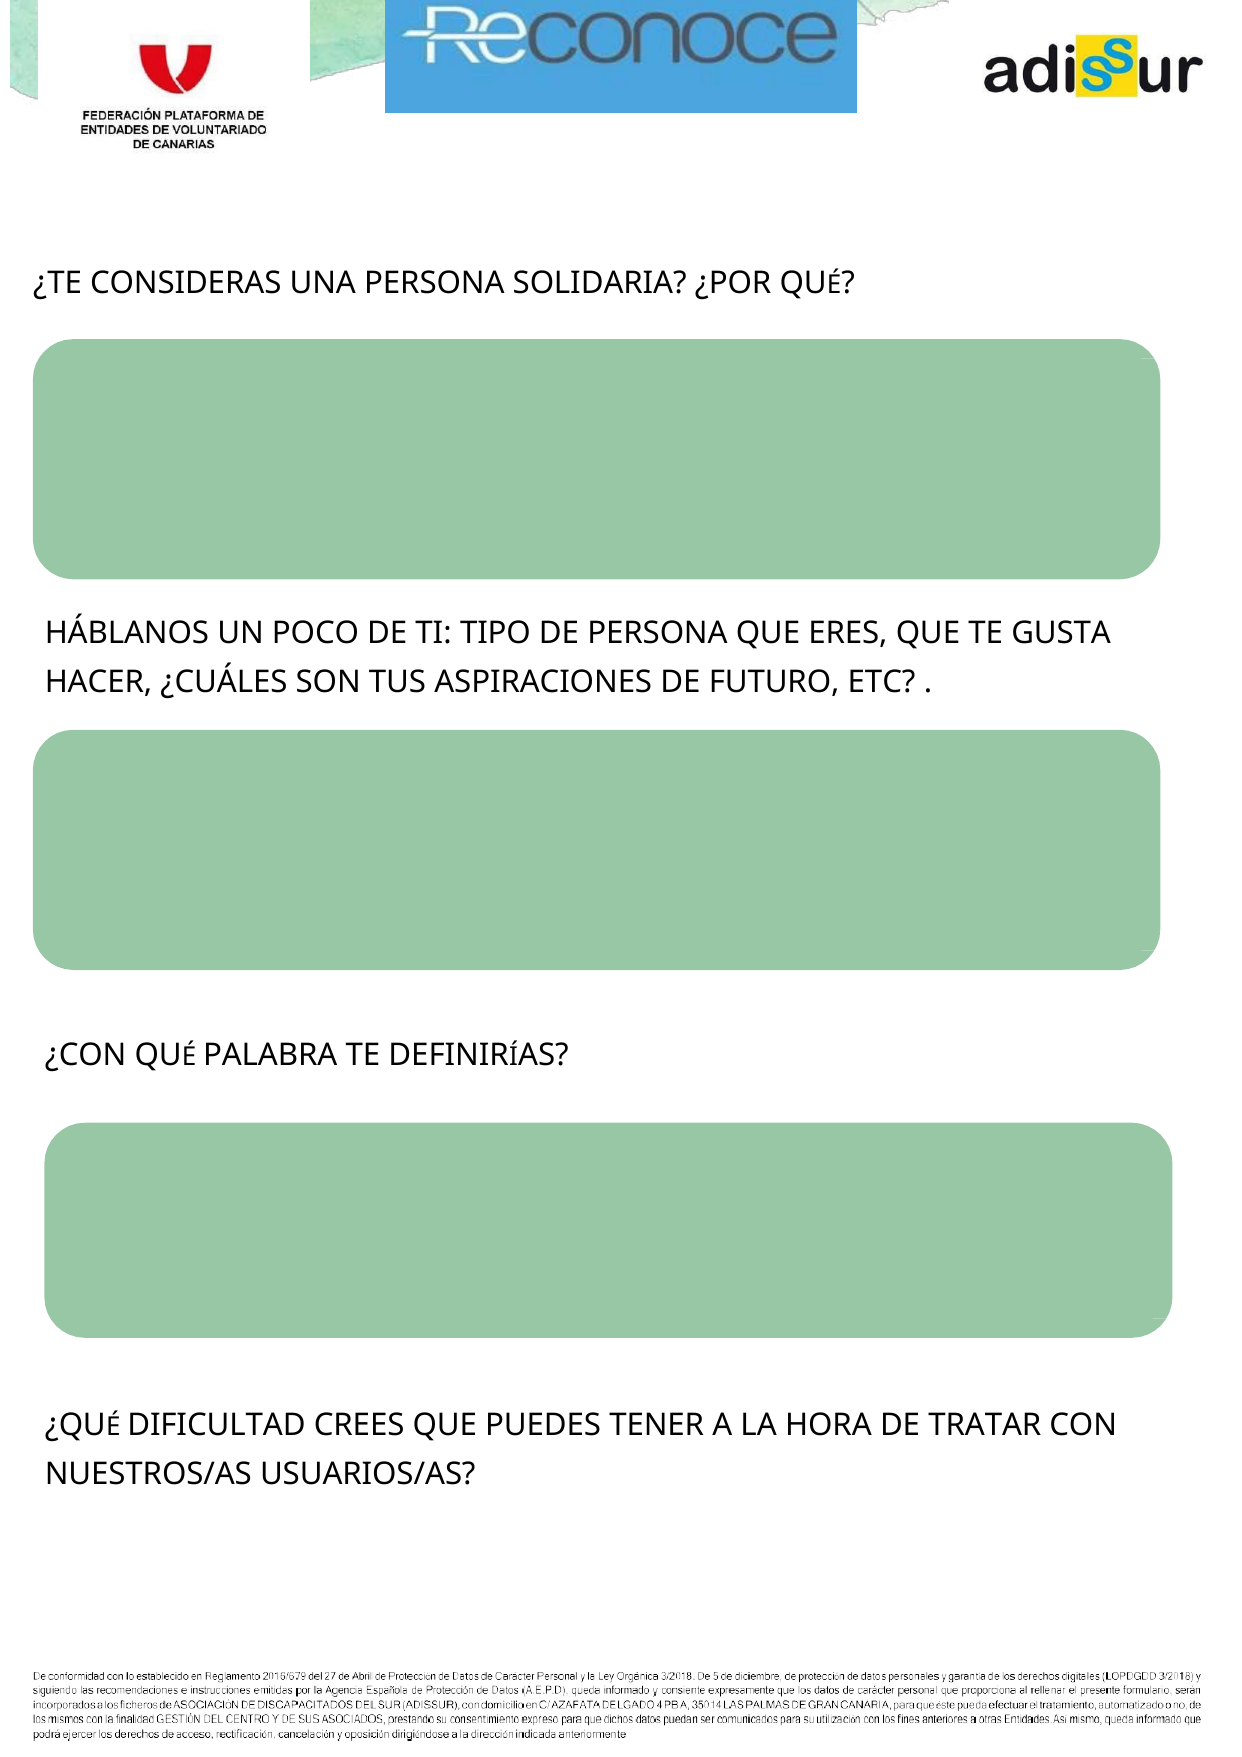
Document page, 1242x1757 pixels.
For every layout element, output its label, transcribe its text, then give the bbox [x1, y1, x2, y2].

text ¿QUÉ DIFICULTAD CREES QUE PUEDES TENER A LA HORA DE TRATAR CON NUESTROS/AS USUARIOS/AS? [44, 1401, 1169, 1493]
text HÁBLANOS UN POCO DE TI: TIPO DE PERSONA QUE ERES, QUE TE GUSTA HACER, ¿CUÁLES SON TUS ASPIRACIONES DE FUTURO, ETC? . [44, 610, 1169, 702]
text ¿CON QUÉ PALABRA TE DEFINIRÍAS? [44, 1031, 1242, 1075]
subtitle ¿TE CONSIDERAS UNA PERSONA SOLIDARIA? ¿POR QUÉ? [33, 259, 1242, 303]
